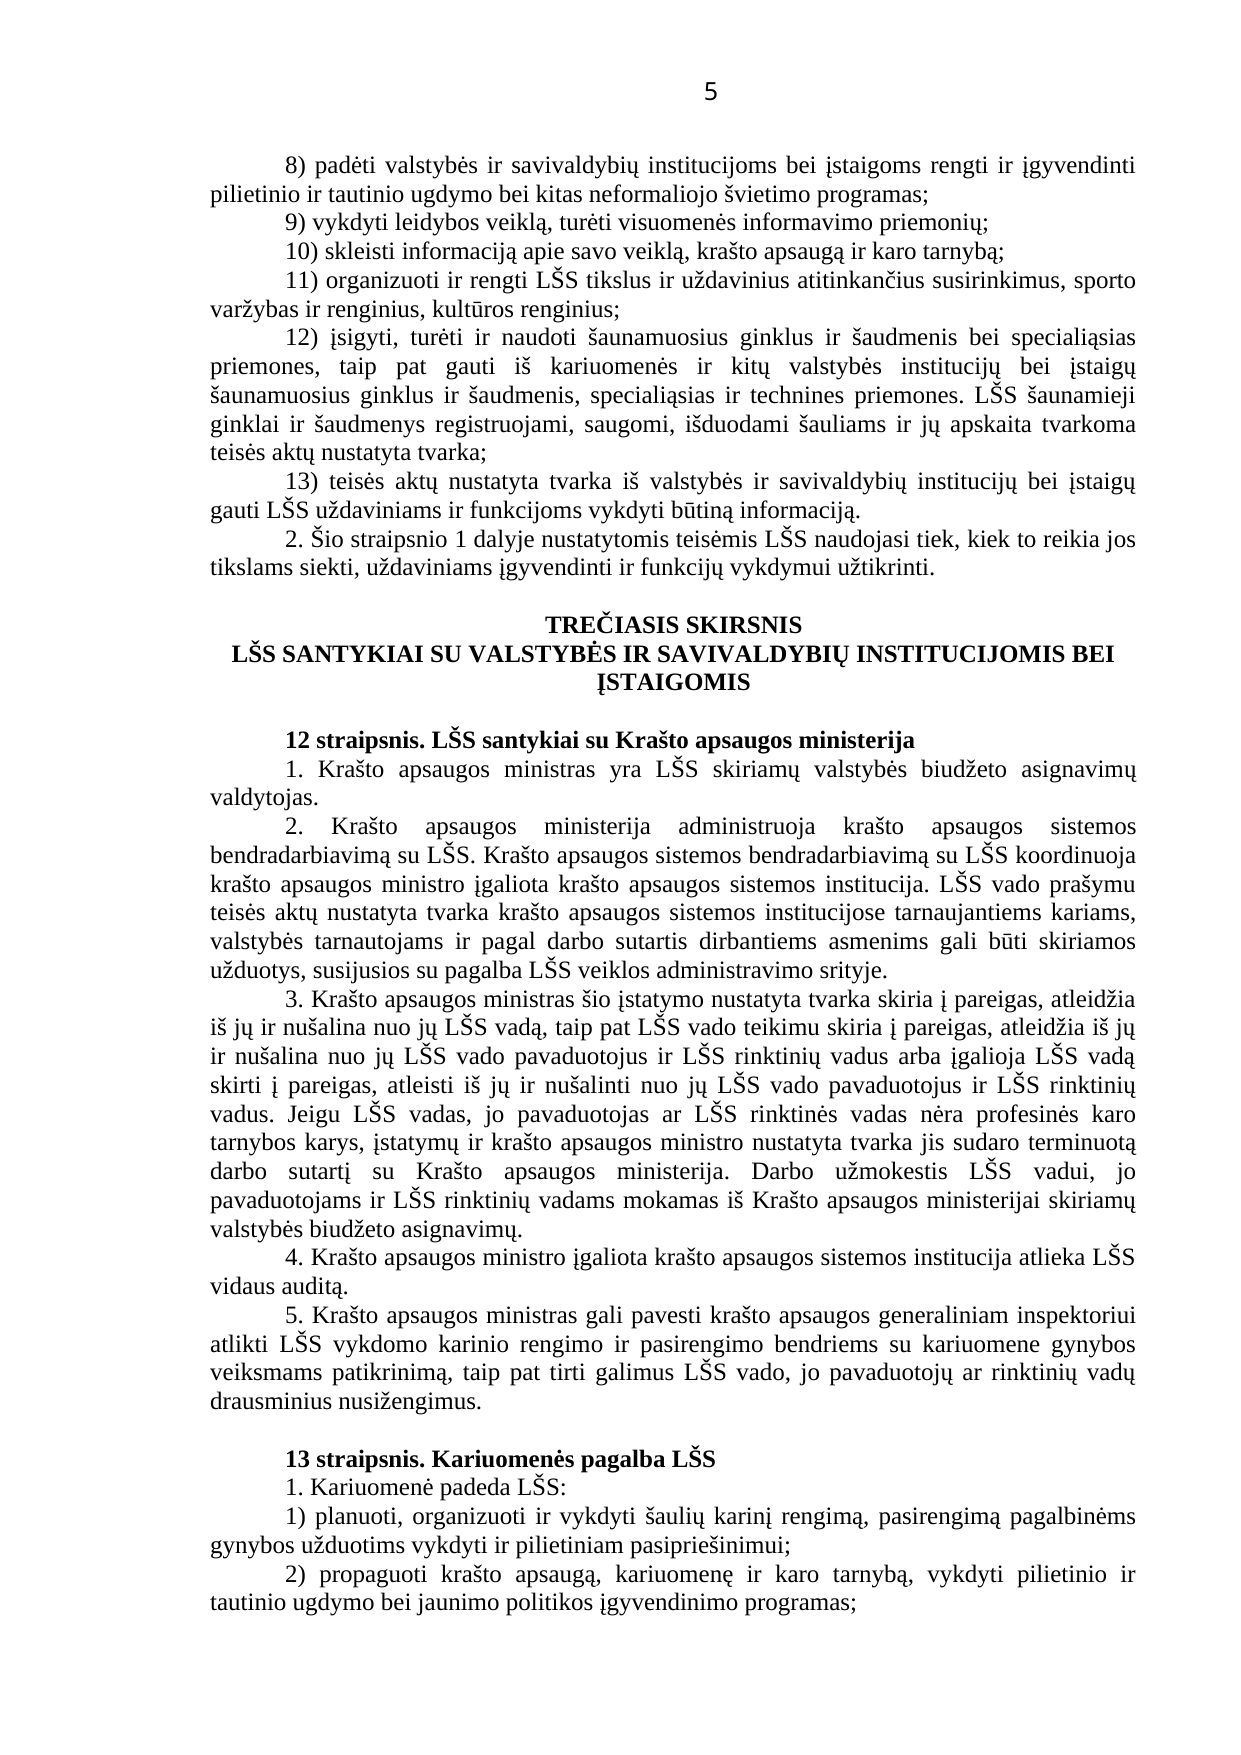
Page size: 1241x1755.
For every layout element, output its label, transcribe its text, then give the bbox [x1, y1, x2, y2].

text 1. Krašto apsaugos ministras yra LŠS skiriamų valstybės biudžeto asignavimų valdytojas. [210, 754, 1137, 811]
text 13 straipsnis. Kariuomenės pagalba LŠS [210, 1444, 1137, 1472]
text 5. Krašto apsaugos ministras gali pavesti krašto apsaugos generaliniam inspektoriui atlikti LŠS vykdomo karinio rengimo ir pasirengimo bendriems su kariuomene gynybos veiksmams patikrinimą, taip pat tirti galimus LŠS vado, jo pavaduotojų ar rinktinių vadų drausminius nusižengimus. [210, 1300, 1137, 1415]
text 8) padėti valstybės ir savivaldybių institucijoms bei įstaigoms rengti ir įgyvendinti pilietinio ir tautinio ugdymo bei kitas neformaliojo švietimo programas; [210, 150, 1137, 207]
text 11) organizuoti ir rengti LŠS tikslus ir uždavinius atitinkančius susirinkimus, sporto varžybas ir renginius, kultūros renginius; [210, 265, 1137, 322]
text 4. Krašto apsaugos ministro įgaliota krašto apsaugos sistemos institucija atlieka LŠS vidaus auditą. [210, 1242, 1137, 1300]
text 12) įsigyti, turėti ir naudoti šaunamuosius ginklus ir šaudmenis bei specialiąsias priemones, taip pat gauti iš kariuomenės ir kitų valstybės institucijų bei įstaigų šaunamuosius ginklus ir šaudmenis, specialiąsias ir technines priemones. LŠS šaunamieji ginklai ir šaudmenys registruojami, saugomi, išduodami šauliams ir jų apskaita tvarkoma teisės aktų nustatyta tvarka; [210, 322, 1137, 466]
text LŠS SANTYKIAI SU VALSTYBĖS IR SAVIVALDYBIŲ INSTITUCIJOMIS BEI ĮSTAIGOMIS [210, 639, 1137, 696]
text 3. Krašto apsaugos ministras šio įstatymo nustatyta tvarka skiria į pareigas, atleidžia iš jų ir nušalina nuo jų LŠS vadą, taip pat LŠS vado teikimu skiria į pareigas, atleidžia iš jų ir nušalina nuo jų LŠS vado pavaduotojus ir LŠS rinktinių vadus arba įgalioja LŠS vadą skirti į pareigas, atleisti iš jų ir nušalinti nuo jų LŠS vado pavaduotojus ir LŠS rinktinių vadus. Jeigu LŠS vadas, jo pavaduotojas ar LŠS rinktinės vadas nėra profesinės karo tarnybos karys, įstatymų ir krašto apsaugos ministro nustatyta tvarka jis sudaro terminuotą darbo sutartį su Krašto apsaugos ministerija. Darbo užmokestis LŠS vadui, jo pavaduotojams ir LŠS rinktinių vadams mokamas iš Krašto apsaugos ministerijai skiriamų valstybės biudžeto asignavimų. [210, 984, 1137, 1242]
text 2) propaguoti krašto apsaugą, kariuomenę ir karo tarnybą, vykdyti pilietinio ir tautinio ugdymo bei jaunimo politikos įgyvendinimo programas; [210, 1559, 1137, 1616]
text 13) teisės aktų nustatyta tvarka iš valstybės ir savivaldybių institucijų bei įstaigų gauti LŠS uždaviniams ir funkcijoms vykdyti būtiną informaciją. [210, 466, 1137, 524]
text 2. Šio straipsnio 1 dalyje nustatytomis teisėmis LŠS naudojasi tiek, kiek to reikia jos tikslams siekti, uždaviniams įgyvendinti ir funkcijų vykdymui užtikrinti. [210, 524, 1137, 581]
text 1) planuoti, organizuoti ir vykdyti šaulių karinį rengimą, pasirengimą pagalbinėms gynybos užduotims vykdyti ir pilietiniam pasipriešinimui; [210, 1501, 1137, 1559]
text 1. Kariuomenė padeda LŠS: [210, 1472, 1137, 1501]
text 2. Krašto apsaugos ministerija administruoja krašto apsaugos sistemos bendradarbiavimą su LŠS. Krašto apsaugos sistemos bendradarbiavimą su LŠS koordinuoja krašto apsaugos ministro įgaliota krašto apsaugos sistemos institucija. LŠS vado prašymu teisės aktų nustatyta tvarka krašto apsaugos sistemos institucijose tarnaujantiems kariams, valstybės tarnautojams ir pagal darbo sutartis dirbantiems asmenims gali būti skiriamos užduotys, susijusios su pagalba LŠS veiklos administravimo srityje. [210, 811, 1137, 984]
text TREČIASIS SKIRSNIS [210, 610, 1137, 639]
text 10) skleisti informaciją apie savo veiklą, krašto apsaugą ir karo tarnybą; [210, 236, 1137, 265]
text 12 straipsnis. LŠS santykiai su Krašto apsaugos ministerija [210, 725, 1137, 754]
text 9) vykdyti leidybos veiklą, turėti visuomenės informavimo priemonių; [210, 207, 1137, 236]
